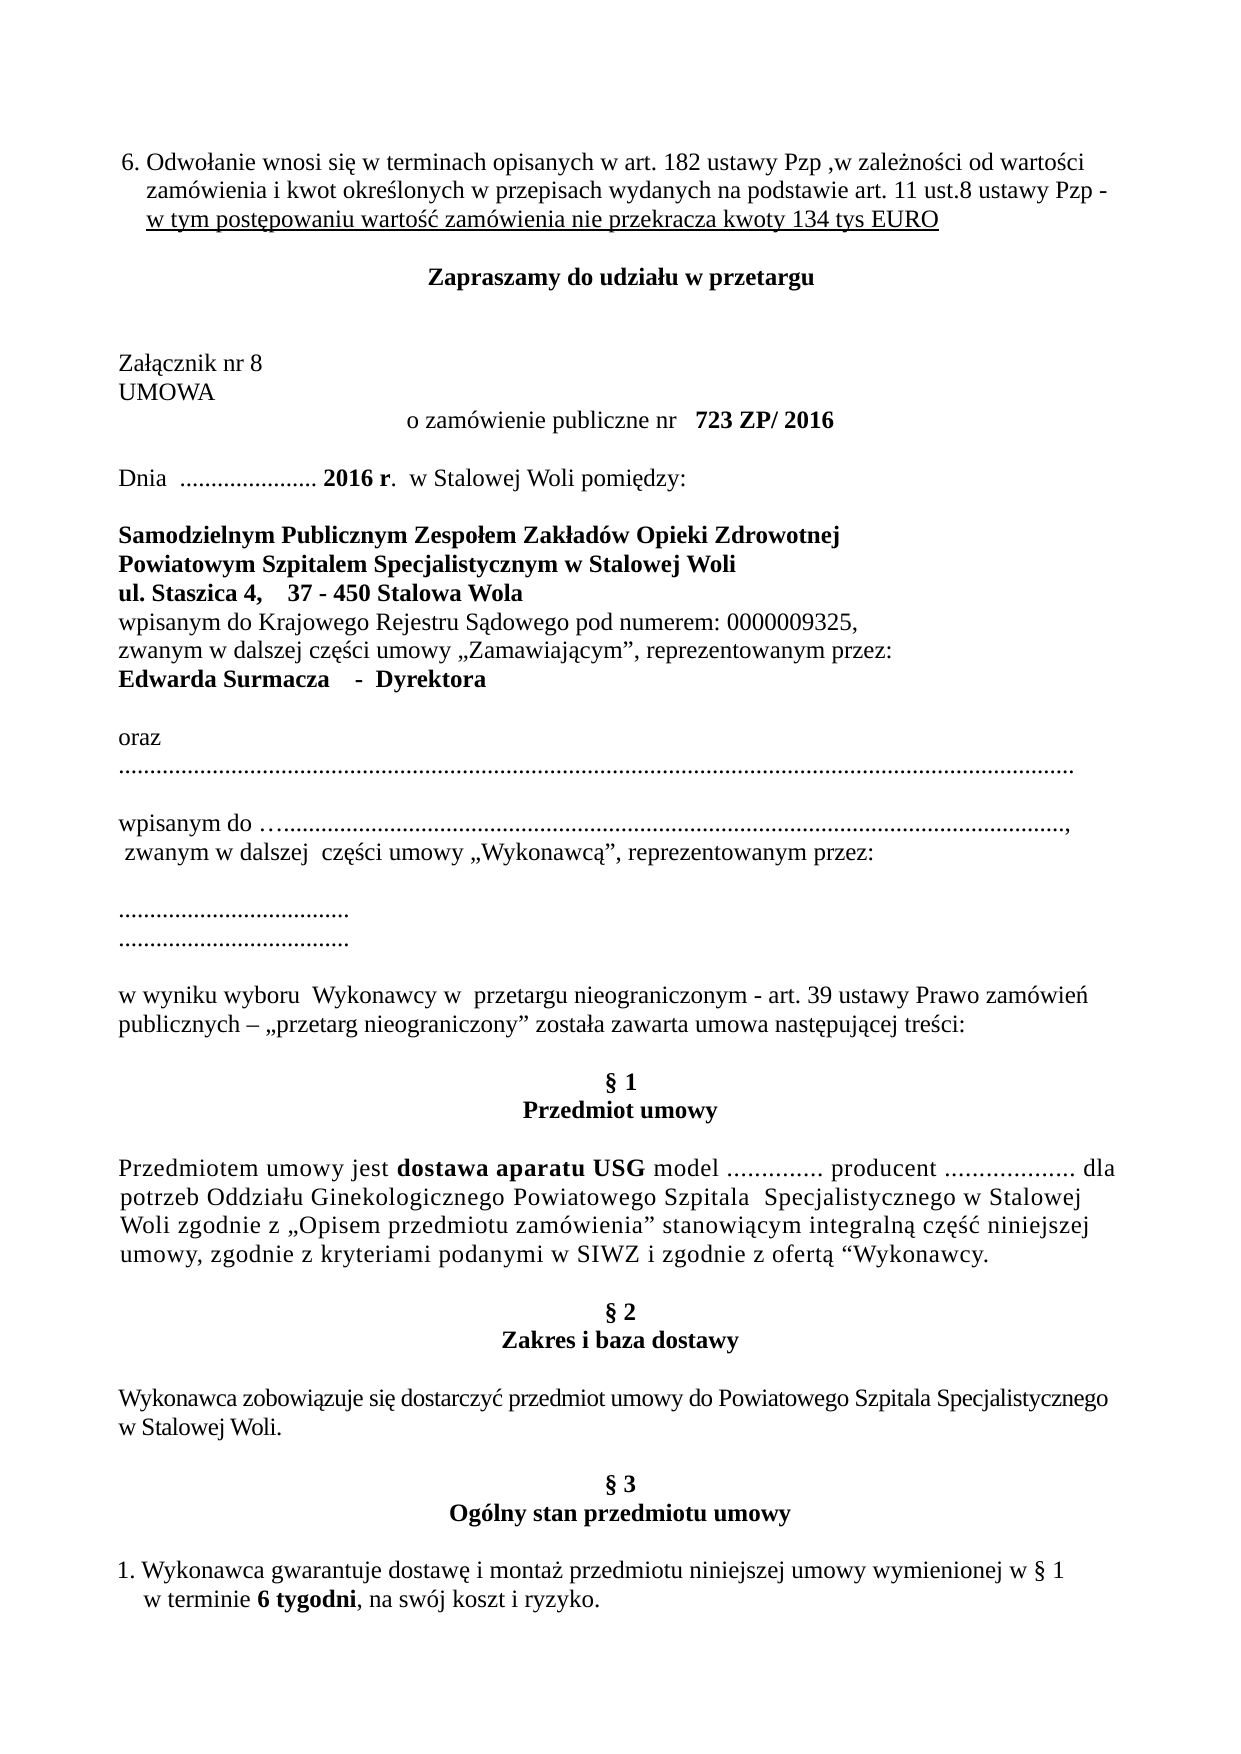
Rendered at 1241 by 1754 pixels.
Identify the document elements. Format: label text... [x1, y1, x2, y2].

text wpisanym do Krajowego Rejestru Sądowego pod numerem: 0000009325, [118, 607, 1122, 636]
text zwanym w dalszej części umowy „Wykonawcą”, reprezentowanym przez: [118, 837, 1122, 866]
text o zamówienie publiczne nr 723 ZP/ 2016 [118, 406, 1122, 434]
text § 2 [118, 1297, 1122, 1326]
text ......................................................................................................................................................... [118, 751, 1122, 779]
text Przedmiot umowy [118, 1096, 1122, 1124]
text § 3 [118, 1469, 1122, 1498]
text Dnia ...................... 2016 r. w Stalowej Woli pomiędzy: [118, 463, 1122, 492]
text oraz [118, 722, 1122, 751]
text ..................................... [118, 923, 1122, 952]
text 6. Odwołanie wnosi się w terminach opisanych w art. 182 ustawy Pzp ,w zależności od wartości zamówienia i kwot określonych w przepisach wydanych na podstawie art. 11 ust.8 ustawy Pzp - w tym postępowaniu wartość zamówienia nie przekracza kwoty 134 tys EURO [121, 147, 1122, 233]
text Zapraszamy do udziału w przetargu [120, 262, 1122, 291]
text UMOWA [118, 377, 1122, 406]
text w wyniku wyboru Wykonawcy w przetargu nieograniczonym - art. 39 ustawy Prawo zamówień publicznych – „przetarg nieograniczony” została zawarta umowa następującej treści: [118, 981, 1122, 1038]
text ..................................... [118, 894, 1122, 923]
text Załącznik nr 8 [118, 348, 1122, 377]
text Zakres i baza dostawy [118, 1326, 1122, 1354]
text Powiatowym Szpitalem Specjalistycznym w Stalowej Woli [118, 549, 1122, 578]
text Samodzielnym Publicznym Zespołem Zakładów Opieki Zdrowotnej [118, 521, 1122, 549]
text zwanym w dalszej części umowy „Zamawiającym”, reprezentowanym przez: [118, 636, 1122, 664]
text 1. Wykonawca gwarantuje dostawę i montaż przedmiotu niniejszej umowy wymienionej w § 1 w terminie 6 tygodni, na swój koszt i ryzyko. [117, 1556, 1122, 1613]
text § 1 [120, 1067, 1122, 1096]
text wpisanym do …............................................................................................................................., [118, 808, 1122, 837]
text Przedmiotem umowy jest dostawa aparatu USG model .............. producent ................... dla potrzeb Oddziału Ginekologicznego Powiatowego Szpitala Specjalistycznego w Stalowej Woli zgodnie z „Opisem przedmiotu zamówienia” stanowiącym integralną część niniejszej umowy, zgodnie z kryteriami podanymi w SIWZ i zgodnie z ofertą “Wykonawcy. [118, 1153, 1122, 1268]
text Wykonawca zobowiązuje się dostarczyć przedmiot umowy do Powiatowego Szpitala Specjalistycznego w Stalowej Woli. [118, 1383, 1122, 1441]
text ul. Staszica 4, 37 - 450 Stalowa Wola [118, 578, 1122, 607]
text Edwarda Surmacza - Dyrektora [118, 664, 1122, 693]
text Ogólny stan przedmiotu umowy [118, 1498, 1122, 1527]
